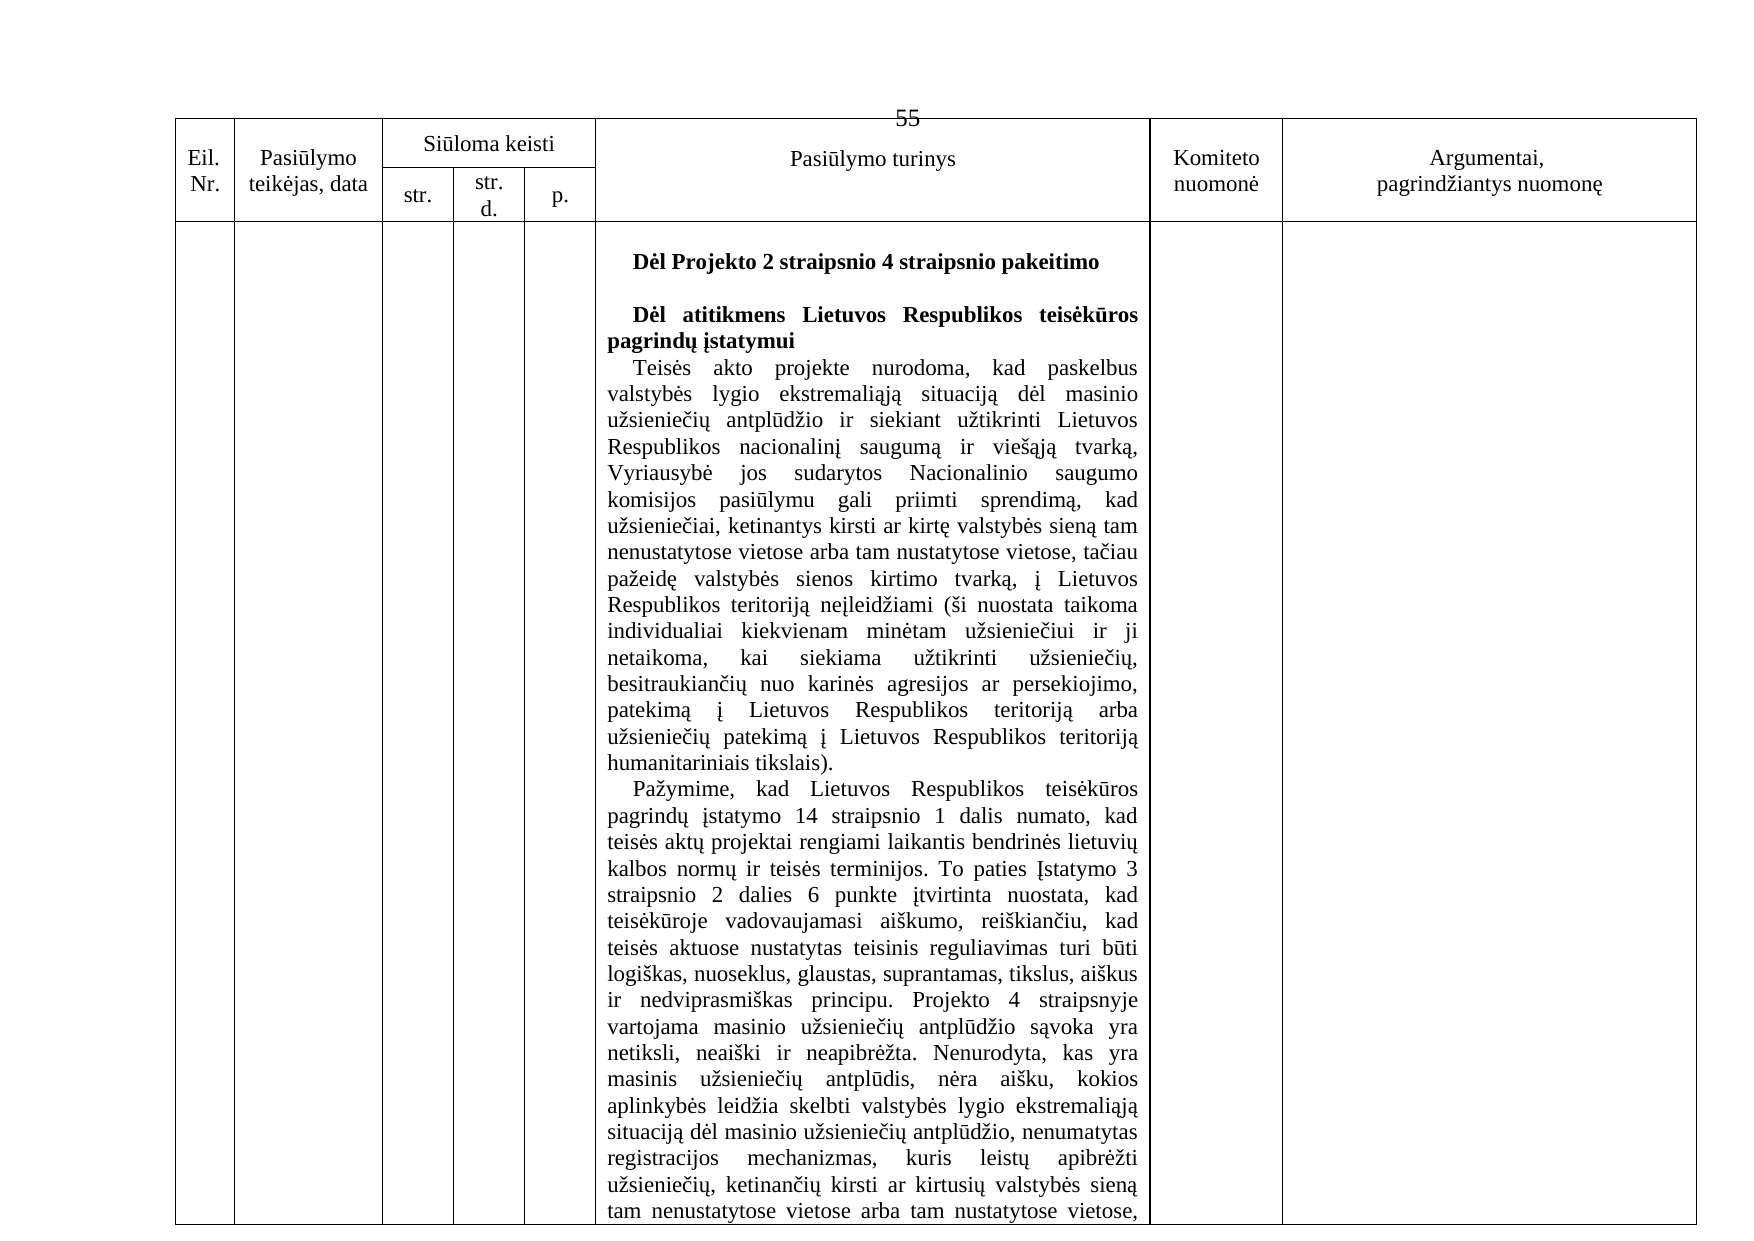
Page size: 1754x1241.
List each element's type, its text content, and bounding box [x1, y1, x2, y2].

table_cell VšĮ „Sienos Grupė“, teikianti humanitarinę pagalbą pasienyje ir vykdanti nepriklausomą migracijos politikos bei jos įgyvendinimo stebėseną, susipažino su Lietuvos Respublikos Valstybės sienos ir jos apsaugos įstatymo Nr. VIII-1666 I ir III skyrių, 4, 10, 16, 18, 23, 26 straipsnių pakeitimo ir Įstatymo papildymo 23(1) straipsniu ir nauju IX skyriumi įstatymo projektu (toliau – Projektas) ir teikia pastabas dėl siūlomų pakeitimų. Atsižvelgdami į vėliausią Europos Žmogaus Teisių Teismo (toliau – EŽTT) jurisprudenciją (2023 m. vasario 2 d. Howais prieš Vengriją), taip pat į 2022 m. birželio 30 d. Europos Sąjungos Teisingumo Teismo (toliau – ESTT) sprendimą bei kitus tarptautinius teisės aktus, 2021 m. gegužės 12 d. Jungtinių Tautų Žmogaus teisių komiteto išvadą, Seimo kontrolierės komentarą, Lietuvos Raudonojo Kryžiaus pastabas, Jungtinių Tautų vyriausiojo pabėgėlių komisaro atstovybės Šiaurės ir Baltijos šalims vertinimą, atkreipiame dėmesį, kad Projektu siūlomos pataisos paskelbus valstybės lygio ekstremaliąją situaciją dėl vadinamojo masinio užsieniečių antplūdžio neįleisti užsieniečių, ketinančių kirsti ar kirtusių valstybės sieną tam nenustatytose vietose arba tam nustatytose vietose, tačiau pažeidusių valstybės sienos kirtimo tvarką, nėra suderinamos su tarptautiniais Lietuvos Respublikos įsipareigojimais ir Europos Sąjungos teise. Atkreipiame dėmesį, kad pataisos taip pat neatitinka Lietuvos Respublikos teisėkūros principų. Minėtu Projektu siūloma įtvirtinti ir Valstybės sienos apsaugos tarnybos rėmėjų institutą. Lietuvos Respublikos teisės aktuose atskiru įstatymu reglamentuojama policijos rėmėjų veikla, aiškiai apibrėžianti rėmėjų teises ir pareigas. Siekiant nuoseklaus teisinio reguliavimo, skatiname išbraukti Valstybės sienos apsaugos tarnybos rėmėjų institutą iš Lietuvos Respublikos Valstybės sienos ir jos apsaugos įstatymo. Projekte numatyta, kad paskelbus valstybės lygio ekstremaliąją situaciją, būtų ribojamas patekimas į pasienio ruožą, išskyrus tuos atvejus, kai asmenims suteikiami Valstybės sienos apsaugos tarnybos leidimai. Atkreipiame dėmesį, kad nepaisant to, jog tam tikros grupės turi prieigą pasienyje, Projektu nėra numatytos nevyriausybinių organizacijų, teikiančių humanitarinę pagalbą bei vykdančių žmogaus teisių stebėseną prieigos galimybės. Dėl Projekto 2 straipsnio 4 straipsnio pakeitimo Dėl atitikmens Lietuvos Respublikos teisėkūros pagrindų įstatymui Teisės akto projekte nurodoma, kad paskelbus valstybės lygio ekstremaliąją situaciją dėl masinio užsieniečių antplūdžio ir siekiant užtikrinti Lietuvos Respublikos nacionalinį saugumą ir viešąją tvarką, Vyriausybė jos sudarytos Nacionalinio saugumo komisijos pasiūlymu gali priimti sprendimą, kad užsieniečiai, ketinantys kirsti ar kirtę valstybės sieną tam nenustatytose vietose arba tam nustatytose vietose, tačiau pažeidę valstybės sienos kirtimo tvarką, į Lietuvos Respublikos teritoriją neįleidžiami (ši nuostata taikoma individualiai kiekvienam minėtam užsieniečiui ir ji netaikoma, kai siekiama užtikrinti užsieniečių, besitraukiančių nuo karinės agresijos ar persekiojimo, patekimą į Lietuvos Respublikos teritoriją arba užsieniečių patekimą į Lietuvos Respublikos teritoriją humanitariniais tikslais). Pažymime, kad Lietuvos Respublikos teisėkūros pagrindų įstatymo 14 straipsnio 1 dalis numato, kad teisės aktų projektai rengiami laikantis bendrinės lietuvių kalbos normų ir teisės terminijos. To paties Įstatymo 3 straipsnio 2 dalies 6 punkte įtvirtinta nuostata, kad teisėkūroje vadovaujamasi aiškumo, reiškiančiu, kad teisės aktuose nustatytas teisinis reguliavimas turi būti logiškas, nuoseklus, glaustas, suprantamas, tikslus, aiškus ir nedviprasmiškas principu. Projekto 4 straipsnyje vartojama masinio užsieniečių antplūdžio sąvoka yra netiksli, neaiški ir neapibrėžta. Nenurodyta, kas yra masinis užsieniečių antplūdis, nėra aišku, kokios aplinkybės leidžia skelbti valstybės lygio ekstremaliąją situaciją dėl masinio užsieniečių antplūdžio, nenumatytas registracijos mechanizmas, kuris leistų apibrėžti užsieniečių, ketinančių kirsti ar kirtusių valstybės sieną tam nenustatytose vietose arba tam nustatytose vietose, tačiau pažeidusių valstybės sienos kirtimo tvarką, skaičių. Masinio užsieniečių antplūdžio sąvokos neapibrėžtumas ir nenustatyti kiekybiniai kriterijai lemia, kad toks terminas yra metafora, manipuliatyvi sąvoka, kuria neatsakingai kurstoma visuomenės baimė užsieniečių atžvilgiu. Masinio užsieniečių antplūdžio sąvoka neatitinka teisinės terminijos standartų. Neapibrėžti grėsmės nacionaliniam saugumui bei viešajai tvarkai vertinimo kriterijai, šių grėsmių nustatymo tvarka. ESTT byloje M. A., dalyvaujant Valstybės sienos apsaugos tarnybai (C-72/22 PPU), pasisakė, kad vien užsieniečio buvimo šalyje neteisėtumas savaime neįrodo pakankamai didelės grėsmės atitinkamos valstybės narės nacionaliniam saugumui ar viešajai tvarkai. Vadovaujantis Teismo išaiškinimu, atkreipiame dėmesį, kad Projekto tekste nenumatytos ir neapibrėžtos aplinkybės, kurių egzistavimas pagrįstų grėsmę valstybės nacionaliniam saugumui ar viešajai tvarkai. Nenumatyta, kuri institucija atliktų tokių grėsmių vertinimą. Projektu siekiama įstatymu įtvirtinti tai, ką ESTT minėtoje byloje jau įvertino kaip faktiškai atimamą galimybę pateikti tarptautinės apsaugos prašymą. Dėl galimybės veiksmingai pasinaudoti tarptautinės apsaugos suteikimo procedūra Projektu faktiškai yra atimama galimybė iš neteisėtai valstybės sieną kirtusio užsieniečio pateikti prieglobsčio prašymą. ESTT pasisakė, kad nepaprastosios padėties arba ekstremalios situacijos paskelbimas neatleidžia valstybės nuo pareigos užtikrinti prieigą prie prieglobsčio procedūros (C-72/22 PPU). Teisė į prieglobstį garantuojama Europos Sąjungos pagrindinių teisių chartijos 18 straipsnyje. 2013 m. birželio 26 d. Europos Parlamento ir Tarybos direktyvos 2013/32/ES dėl tarptautinės apsaugos suteikimo ir panaikinimo bendros tvarkos (toliau – Direktyva 2013/32) 7 straipsnio 1 dalyje numatyta, kad kiekvienas veiksnus suaugęs asmuo turi teisę prašyti tarptautinės apsaugos savo vardu. Direktyvos 2013/32 6 straipsnio 2 dalyje taip pat įtvirtinta valstybių narių pareiga užtikrinti, kad tarptautinės apsaugos paprašę asmenys turėtų veiksmingą galimybę prašymą pateikti kuo greičiau. Būtina siekti, kad prašymas būtų pateiktas, įregistruotas ir išnagrinėtas per Direktyvoje 2013/32 nustatytus terminus. Projekte numatyta, kad į Lietuvos Respublikos teritoriją neįleidžiamiems užsieniečiams turi būti atliktas pagalbos poreikio įvertinimas ir, esant pagalbos poreikiui, šiems užsieniečiams suteikiama reikalinga neatidėliotina medicinos ar humanitarinė pagalba, tačiau įstatymo vykdymas paliktas vykdomosios institucijos diskrecijai išimtinai, nenumatytas nepriklausomos stebėsenos institutas, nenumatytas individualių aplinkybių vertinimas, kodėl užsienietis kirto valstybės sieną. Projekte nurodoma, kad nuostata dėl neįleidimo į Lietuvos Respubliką taikoma individualiai kiekvienam minėtam užsieniečiui ir ji netaikoma, kai siekiama užtikrinti užsieniečių, besitraukiančių nuo karinės agresijos ar persekiojimo, patekimą į Lietuvos Respublikos teritoriją arba užsieniečių patekimą į Lietuvos Respublikos teritoriją humanitariniais tikslais. Lietuvos Respublikos Seimo kontrolierė Erika Leonaitė pastebėjo, kad: „Projekto esmė lieka tokia, kad instrumentalizuotos migracijos atveju gali būti taikomi apgręžimai arba taip vadinami atstūmimai, ir nors formuluotėse lyg ir įvardinta, kad tie apgręžimai taikomi labai individualizuotai, lieka pagrindinis klaustukas – ar išties VSAT turės pakankamai kompetencijų jau ant sienos įvertinti, ar asmuo bėga nuo persekiojimo, ar ne nuo persekiojimo“. Pasak Seimo kontrolierės, Valstybės sienos apsaugos tarnyba (VSAT) niekada neturėjo funkcijos vertinti prieglobsčio pagrįstumo ir šiuos sprendimus priima Migracijos departamentas, tuo metu ne visi atvejai pasienyje gali būti greitai identifikuojami, pvz., kaip Ukrainos karo pabėgėlių. Lietuvos Raudonojo Kryžiaus ir Jungtinių Tautų vyriausiojo pabėgėlių komisaro atstovybės Šiaurės ir Baltijos šalims atstovai taip pat neigiamai vertino minėtus pokyčius Lietuvos sistemoje. Siūlomi pakeitimai iš esmės yra nesuderinami su 2008 m. gruodžio 16 d. Europos Parlamento ir Tarybos direktyva 2008/115/EB dėl bendrų nelegaliai esančių trečiųjų šalių piliečių grąžinimo standartų ir tvarkos valstybėse narėse (toliau – Direktyva 2008/115) ir Direktyvos 2008/115 4 straipsnio 4 dalies b punktu, kuriuo įtvirtintas negrąžinimo principas. Galimybę naudotis prieglobsčio procedūra valstybės narės privalo užtikrinti tiek pagal Direktyvą 2013/32, tiek pagal Direktyvą 2008/115. Atkreipiame dėmesį į tai, kad byloje 2023 m. vasario 2 d. Howais prieš Vengriją, EŽTT vertino tarptautinių organizacijų išvadas dėl teisinio reguliavimo Vengrijoje. Jungtinių Tautų Žmogaus teisių komitetas darė išvadą, kad Vengrijos teisinė sistema nesuteikia visiškos apsaugos nuo negrąžinimo. Komitetas atkreipė dėmesį į 2016 m. birželio mėn. pirmą kartą priimtą įstatymą, pagal kurį Vengrijos policija gali apgręžti visus, kurie neteisėtai kerta valstybės sieną ir į dekretą Nr. 191/2015, kuriuo Serbija paskelbta saugia trečiąja šalimi. Pažymėtina ir tai, kad komitetas vertino pranešimus apie be atrankos vykdomus apgręžimus, kolektyvinį ir smurtinį išsiuntimą, kurį, kaip teigiama, lydėjo smarkus mušimas, policijos šunų atakos ir šaudymas guminėmis kulkomis, dėl kurio buvo sunkiai sužeistas ir bent vienu atveju mirė prieglobsčio prašytojas. Nepaisant to, kad minėtu Projektu numatoma, kad nuostata dėl neįleidimo į Lietuvos Respubliką taikoma individualiai, nepriklausomos stebėsenos trūkumas lemia, kad Lietuvos Respublikoje prieglobsčio prašytojai susidurs su minėtame EŽTT sprendime vertintomis rizikomis. 2021 m. Jungtinių Tautų Žmogaus teisių komitetas paskelbė išsamią ataskaitą apie apgręžimų įtaką žmogaus teisių pažeidimams. Ataskaitoje nurodoma, kad gyvybių praradimas prie tarptautinių sienų yra tragiška pasekmė to, kad valstybės, bandydamos kontroliuoti migraciją, vis dažniau pasikliauja militarizacija, ekstrateritorine sienų kontrole ir atgrasymo priemonėmis. Valstybės aplaidumas, dėl kurio migrantams atimama galimybė gauti medicininę pagalbą, vandens, maisto ir pagrindinių išgyvenimo priemonių, gali prilygti kankinimui ir tapti grėsme teisei į gyvybę. Vėlavimas ieškoti ir gelbėti nelaimės ištiktus migrantus sausumoje ir jūroje, taip pat nustatyti saugius išlaipinimo uostus taip pat gali būti laikomas kankinimu ar netinkamu elgesiu ir kelti grėsmę teisei į gyvybę. Primename, kad šių metų sausio mėnesį, VšĮ „Sienos grupė” skelbė apie pirmąją migranto mirtį Lietuvos pasienyje. Informaciją, kad rugpjūčio mėnesį buvo rastas Šri Lankos piliečio kūnas patvirtino Lietuvos Respublikos prokuratūra. Atsižvelgiant į aukščiau išdėstytus argumentus, konstatuotina, kad Projekto straipsnis turi esminių trūkumų dėl teisinio aiškumo, nėra apibrėžta masinio antplūdžio sąvoka. Neįtvirtinus tokių saugiklių kaip nepriklausomų stebėtojų institutas ir užsieniečių registracijos mechanizmas, nematome galimybės užtikrinti, kad Projektu siekiama įtvirtinti nuostata neįleisti asmenų į Lietuvos Respubliką, galėtų būti įgyvendinta nepažeidžiant aukščiau išvardintų tarptautinės teisės aktų, t.y. sudarant užsieniečiams tinkamas sąlygas pateikti prieglobsčio prašymą bei gauti humanitarinę ir medicininę pagalbą. Siūlome išbraukti 4 straipsnio pakeitimus iš Projekto. Dėl Projekto 4 straipsnio III skyriaus pakeitimo 10 punkto Projekte siūloma paskelbus valstybės lygio ekstremaliąją situaciją, apriboti patekimą į pasienio ruožą, išskyrus tuos atvejus, kai asmenims suteikiami Valstybės sienos apsaugos tarnybos leidimai. Projekte nenumatytos nevyriausybinių organizacijų, teikiančių humanitarinę pagalbą bei vykdančių žmogaus teisių stebėseną prieigos galimybės. Norėdami užpildyti šią spragą ir atsižvelgdami į humanitarinės pagalbos poreikį, siūlome praplėsti 10 punktą įtraukiant asmenis priklausančius nevyriausybinėms organizacijomis, kurių veikos įstatuose numatyta teikti humanitarinę pagalbą bei organizacijoms, vykdančioms nepriklausomą žmogaus teisių stebėseną bei organizacijoms, kurios teikia patarimus ir konsultuoja prieglobsčio prašytojus. Direktyvos 2013/32 8 straipsnio 2 dalis įpareigoja valstybes nares užtikrinti, kad prašytojams patariančios ir juos konsultuojančios organizacijos ir asmenys turėtų veiksmingą galimybę susitikti su prašytojais, esančiais sienos perėjimo punktuose, įskaitant tranzito zonas, prie išorės sienų. Pažymėtina, kad esant dideliam asmenų, siekiančių pateikti prieglobsčio prašymą Lietuvoje skaičiui, nevyriausybinės organizacijos padeda valstybei įgyvendinti tarptautinės apsaugos tikslus. Į VŠĮ „Sienos grupę“ 2022 m. liepos - gruodžio mėnesiais kreipėsi 231 tarptautinės apsaugos prašytojas, iš kurių 106 pasienyje buvo suteikta gyvybiškai svarbi humanitarinė pagalba. Šiam poreikiui neslopstant, matome išplėstos prieigos pasienyje būtinumą. Dėl Projekto 10 straipsnio. Įstatymo papildymas nauju IX skyriumi „Rėmėjų veiklos teisiniai pagrindai“ Nepritariame tokio straipsnio atsiradimui, nes esame įsitikinę, jog Valstybės sienos apsaugos funkcijų vykdymas yra atsakinga užduotis, jos vykdymas gali apimti fizinį smurtą ir prievartą, todėl sienos apsaugą turi atlikti tik profesionaliai tam pasirengę asmenys, o ne individualių paskatų vedami civiliai savanoriai. Šiuo įstatymo papildymu yra siūloma leisti pasieniečiams pasitelkti rėmėjus, kurie padėtų vykdyti sienos apsaugą. Jeilio universiteto profesorius Timothy D. Snyder savo mokslo populiarinimo knygoje „Apie tironiją: dvidešimt pamokų iš dvidešimtojo amžiaus“ atkreipia pasaulio dėmesį į karinės galios suteikimą civiliams. Ypatingą grėsmę, autoriaus nuomone, kelia civilinės organizacijos (neretai sukarintos), persimaišančios su oficialia kariuomene bei policija. Siūlome šių pakeitimų kontekste atsižvelgti į 2022 m. parengtą Lietuvos Respublikos valstybės saugumo departamento grėsmių nacionaliniam saugumui pateiktą vertinimą. Departamento išvadose teigiama, kad 2021 m. dešinieji ekstremistai bandė pasinaudoti migrantų krize. Kelios iniciatyvos organizuoti patruliavimą pasienyje nutrūko pradinėse stadijose. Jas surengti planavę asmenys ketino ieškoti sieną kirtusių asmenų ir prieš juos naudoti smurtą. Taip pat kai kurių Europos valstybių dešiniųjų ekstremistų naudojamuose informaciniuose ištekliuose paskelbti raginimai vykti į Lietuvos ir Baltarusijos pasienį. Lietuvos dešiniųjų ekstremistų diskusijų grupėse yra platinamos savadarbių ginklų ir sprogmenų gamybos instrukcijos, kovos menų bei karo taktikos literatūra ir didelio masto teroro aktus įvykdžiusių dešiniųjų ekstremistų manifestai. Tokios tendencijos rodo, kad dešiniųjų ekstremistų veikla išlieka rizikos veiksniu valstybės saugumui, ir neatmestina, kad artimoje perspektyvoje bus bandymų surengti teroro aktą prieš tautines ir religines mažumas, pabėgėlius, žmogaus teisių srityje veiklą vykdančius valstybės tarnautojus ar visuomenininkus. Projekto 34 straipsnyje numatyta, kad rėmėjai atlikdami jiems pavestas funkcijas turi teisę šio įstatymo nustatyta tvarka ir atvejais panaudoti prievartą. Atkreipiame dėmesį, jog netgi Lietuvos Respublikos Policijos rėmėjų įstatyme policijos rėmėjų prievarta minima tik 17 straipsnyje apibrėžiant sąlygas ir aprašoma ne kaip teisė, o kaip išimtinė galimybė. Manome, kad pasieniečių rėmėjų institutas, kuriuo suteikiama teisė rėmėjams naudoti prievartą, įgalintų dešiniųjų ekstremistų veiklą, Lietuvos Respublikos valstybės saugumo departamento įvertintą kaip grėsmę nacionaliniam saugumui. JAV ir Meksikos pasienyje kelerius metus dirbusi mokslininkė Ieva Jusionytė pažymi, kad gyventojai formuoja patrulių būrius dėl to, kad mato grėsmę, – tam grėsmės suvokimui daug įtakos daro gandai, socialiniai tinklai, politikai, žiniasklaida, o ne tiesioginė patirtis, – ir mano, jog valstybės institucijos nėra užtektinai stiprios ir pajėgios susidoroti su jiems labai didelėmis atrodančiomis problemomis. Kaip teigia mokslininkė: „Nors apie tai jie viešai nekalba, valstybė jiems atrodo ne tik per silpna, bet ir per daug pataikaujanti žmogaus teisėms. Žinoma, viešuose pareiškimuose jie pažada, kad tik padės valstybės pareigūnams, patys nesiims suimti ar išstumti žmonių, kurie jiems atrodo kaip neteisėtai kirtę sieną. Bet ar mes kaip nors sužinosime, kai jie pažeis žmogaus teises?“. Visgi, jei būtų priimtas sprendimas valstybės sienos apsaugai pasitelkti rėmėjus, atkreipiame dėmesį į įstatyminės bazės netolygumus ir prašome įstatymų leidėjų laikytis Lietuvos Respublikos teisėkūros pagrindų įstatyme numatyto aiškumo principo siekiant sudaryti nuoseklią, darnią ir veiksmingą teisės sistemą. Egzistuoja atskiras Lietuvos Respublikos Policijos rėmėjų įstatymas, išsamiai nustatantis policijos rėmėjų veiklos teisinius pagrindus, jų teises, pareigas, socialines garantijas ir atsakomybę. Laikantis nuoseklumo, manome, jog būtų tikslinga tai pačiai Vidaus reikalų sistemai priklausančių struktūrų teisinį reglamentavimą suvienodinti ir priimti atskirą Lietuvos Respublikos Valstybės sienos apsaugos rėmėjų įstatymą. [596, 222, 1149, 1223]
table_header Pasiūlymo teikėjas, data [235, 119, 382, 221]
table_cell [454, 222, 524, 1223]
table_cell [383, 222, 453, 1223]
table_cell [176, 222, 234, 1223]
table_header Siūloma keisti [383, 119, 595, 167]
table_header Pasiūlymo turinys [596, 119, 1149, 221]
table_header Argumentai, pagrindžiantys nuomonę [1283, 119, 1696, 221]
table_cell [1283, 222, 1696, 1223]
table_cell [235, 222, 382, 1223]
table_cell p. [525, 168, 595, 221]
table_header Eil. Nr. [176, 119, 234, 221]
table_header Komiteto nuomonė [1151, 119, 1282, 221]
table_cell [525, 222, 595, 1223]
table_cell str. d. [454, 168, 524, 221]
table_cell [1151, 222, 1282, 1223]
table_cell str. [383, 168, 453, 221]
